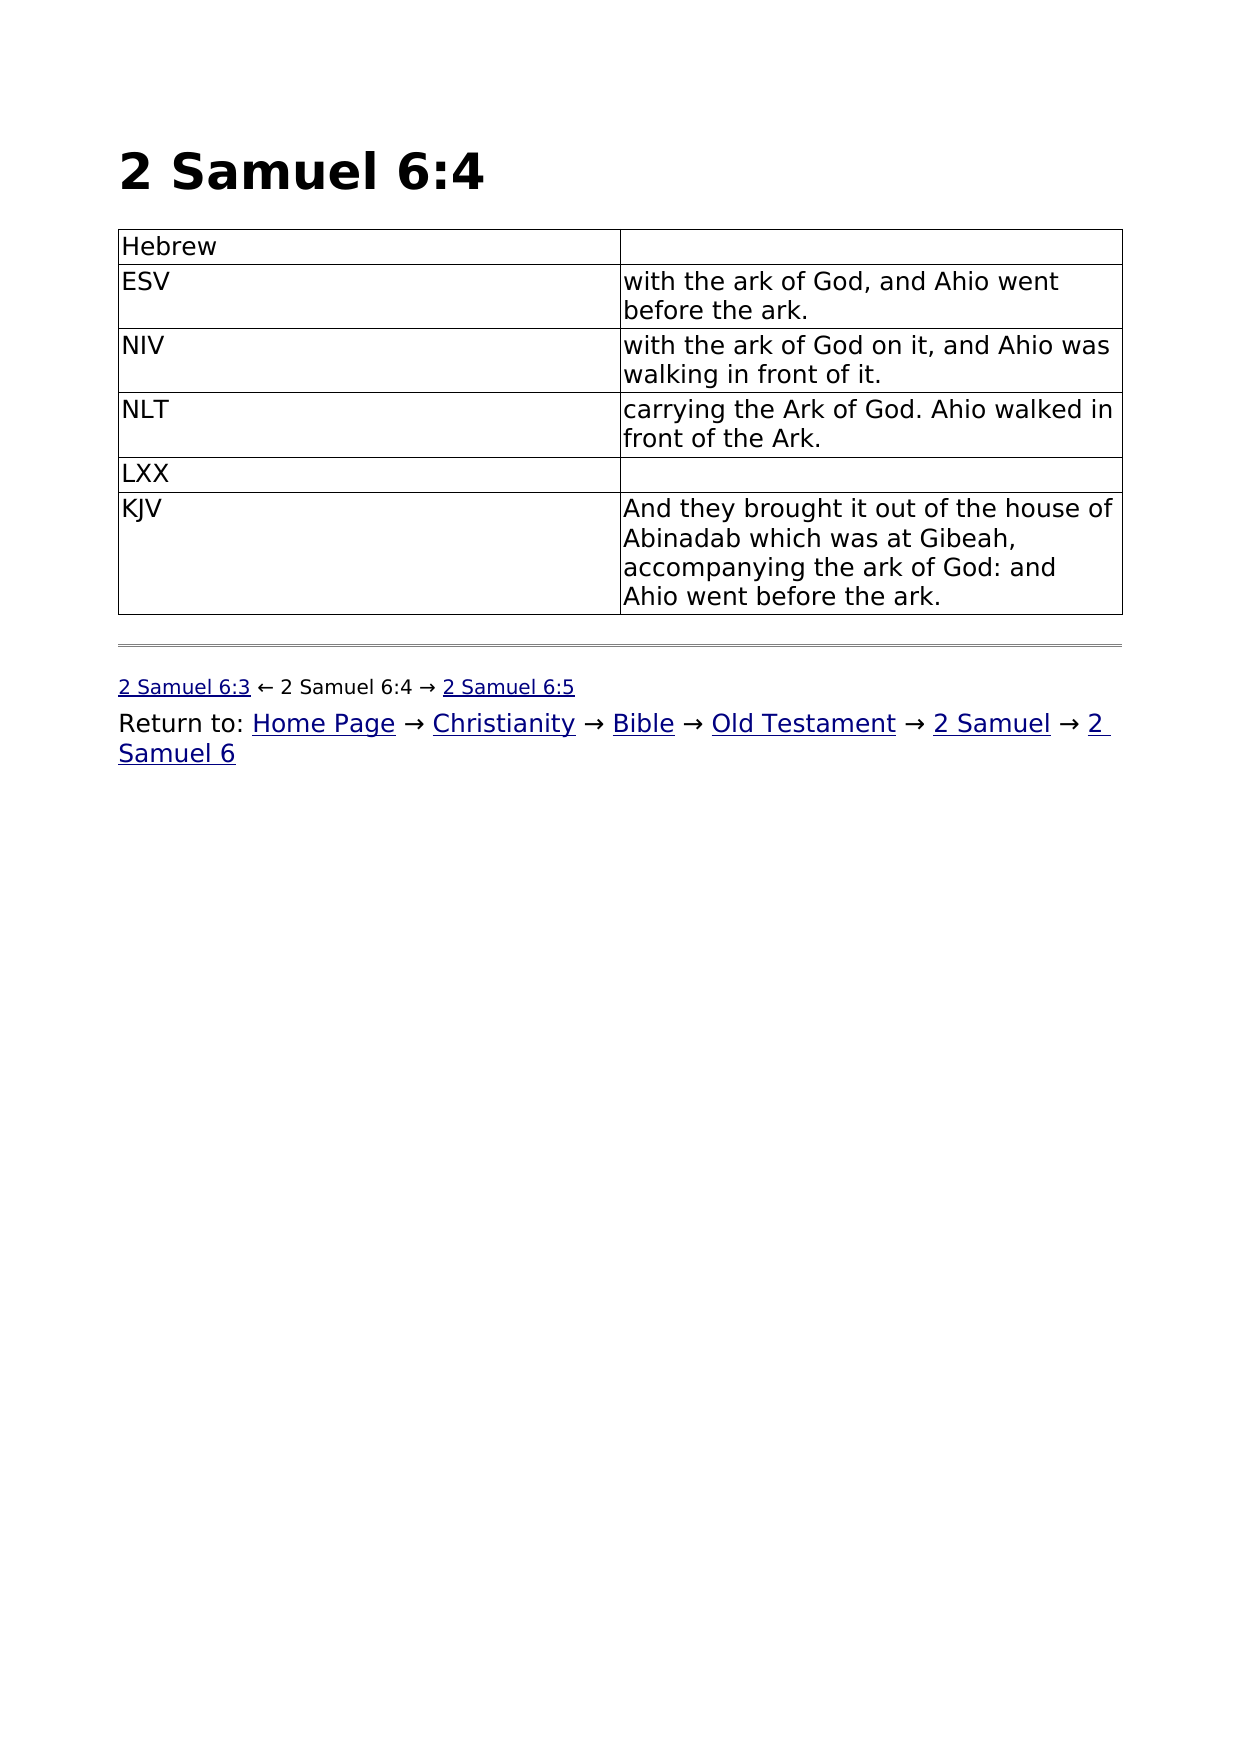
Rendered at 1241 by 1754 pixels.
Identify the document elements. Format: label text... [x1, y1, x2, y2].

table_cell with the ark of God on it, and Ahio was walking in front of it. [621, 329, 1122, 392]
table_cell And they brought it out of the house of Abinadab which was at Gibeah, accompanying the ark of God: and Ahio went before the ark. [621, 493, 1122, 614]
subtitle 2 Samuel 6:4 [118, 143, 1122, 201]
table_cell NLT [119, 393, 620, 457]
table_cell NIV [119, 329, 620, 392]
table_cell KJV [119, 493, 620, 614]
table_cell with the ark of God, and Ahio went before the ark. [621, 265, 1122, 328]
table_header Hebrew [119, 230, 620, 264]
table_cell [621, 458, 1122, 492]
table_cell LXX [119, 458, 620, 492]
table_cell ESV [119, 265, 620, 328]
text 2 Samuel 6:3 ← 2 Samuel 6:4 → 2 Samuel 6:5 [118, 676, 1122, 709]
table_header [621, 230, 1122, 264]
text Return to: Home Page → Christianity → Bible → Old Testament → 2 Samuel → 2 Samuel 6 [118, 709, 1122, 768]
table_cell carrying the Ark of God. Ahio walked in front of the Ark. [621, 393, 1122, 457]
